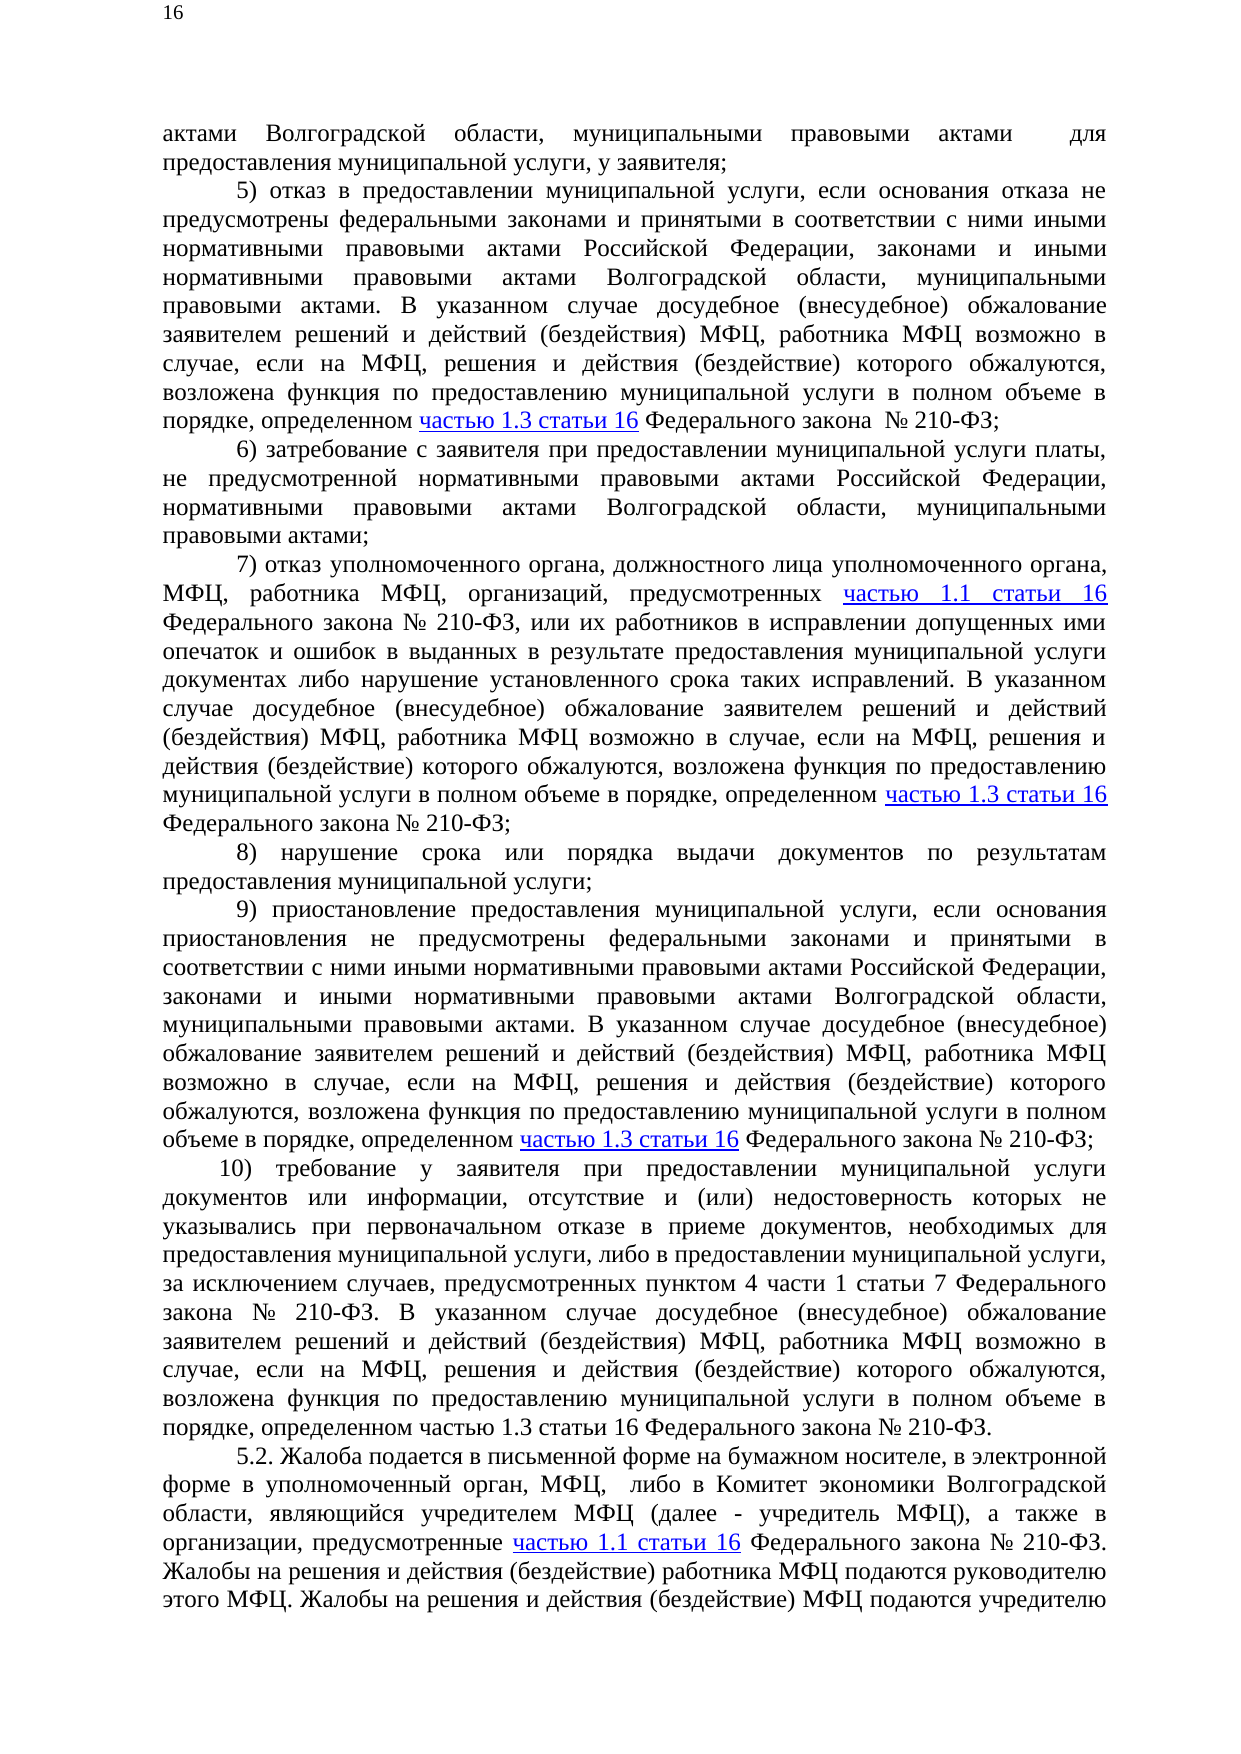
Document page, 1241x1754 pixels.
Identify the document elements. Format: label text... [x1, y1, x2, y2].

text 9) приостановление предоставления муниципальной услуги, если основания приостановления не предусмотрены федеральными законами и принятыми в соответствии с ними иными нормативными правовыми актами Российской Федерации, законами и иными нормативными правовыми актами Волгоградской области, муниципальными правовыми актами. В указанном случае досудебное (внесудебное) обжалование заявителем решений и действий (бездействия) МФЦ, работника МФЦ возможно в случае, если на МФЦ, решения и действия (бездействие) которого обжалуются, возложена функция по предоставлению муниципальной услуги в полном объеме в порядке, определенном частью 1.3 статьи 16 Федерального закона № 210-ФЗ; [162, 894, 1107, 1153]
text 5) отказ в предоставлении муниципальной услуги, если основания отказа не предусмотрены федеральными законами и принятыми в соответствии с ними иными нормативными правовыми актами Российской Федерации, законами и иными нормативными правовыми актами Волгоградской области, муниципальными правовыми актами. В указанном случае досудебное (внесудебное) обжалование заявителем решений и действий (бездействия) МФЦ, работника МФЦ возможно в случае, если на МФЦ, решения и действия (бездействие) которого обжалуются, возложена функция по предоставлению муниципальной услуги в полном объеме в порядке, определенном частью 1.3 статьи 16 Федерального закона № 210-ФЗ; [162, 176, 1107, 434]
text 8) нарушение срока или порядка выдачи документов по результатам предоставления муниципальной услуги; [162, 837, 1107, 894]
text 7) отказ уполномоченного органа, должностного лица уполномоченного органа, МФЦ, работника МФЦ, организаций, предусмотренных частью 1.1 статьи 16 Федерального закона № 210-ФЗ, или их работников в исправлении допущенных ими опечаток и ошибок в выданных в результате предоставления муниципальной услуги документах либо нарушение установленного срока таких исправлений. В указанном случае досудебное (внесудебное) обжалование заявителем решений и действий (бездействия) МФЦ, работника МФЦ возможно в случае, если на МФЦ, решения и действия (бездействие) которого обжалуются, возложена функция по предоставлению муниципальной услуги в полном объеме в порядке, определенном частью 1.3 статьи 16 Федерального закона № 210-ФЗ; [162, 549, 1107, 837]
text 10) требование у заявителя при предоставлении муниципальной услуги документов или информации, отсутствие и (или) недостоверность которых не указывались при первоначальном отказе в приеме документов, необходимых для предоставления муниципальной услуги, либо в предоставлении муниципальной услуги, за исключением случаев, предусмотренных пунктом 4 части 1 статьи 7 Федерального закона № 210-ФЗ. В указанном случае досудебное (внесудебное) обжалование заявителем решений и действий (бездействия) МФЦ, работника МФЦ возможно в случае, если на МФЦ, решения и действия (бездействие) которого обжалуются, возложена функция по предоставлению муниципальной услуги в полном объеме в порядке, определенном частью 1.3 статьи 16 Федерального закона № 210-ФЗ. [162, 1153, 1107, 1441]
text 6) затребование с заявителя при предоставлении муниципальной услуги платы, не предусмотренной нормативными правовыми актами Российской Федерации, нормативными правовыми актами Волгоградской области, муниципальными правовыми актами; [162, 434, 1107, 549]
text актами Волгоградской области, муниципальными правовыми актами для предоставления муниципальной услуги, у заявителя; [162, 118, 1107, 176]
text 5.2. Жалоба подается в письменной форме на бумажном носителе, в электронной форме в уполномоченный орган, МФЦ, либо в Комитет экономики Волгоградской области, являющийся учредителем МФЦ (далее - учредитель МФЦ), а также в организации, предусмотренные частью 1.1 статьи 16 Федерального закона № 210-ФЗ. Жалобы на решения и действия (бездействие) работника МФЦ подаются руководителю этого МФЦ. Жалобы на решения и действия (бездействие) МФЦ подаются учредителю [162, 1441, 1107, 1613]
